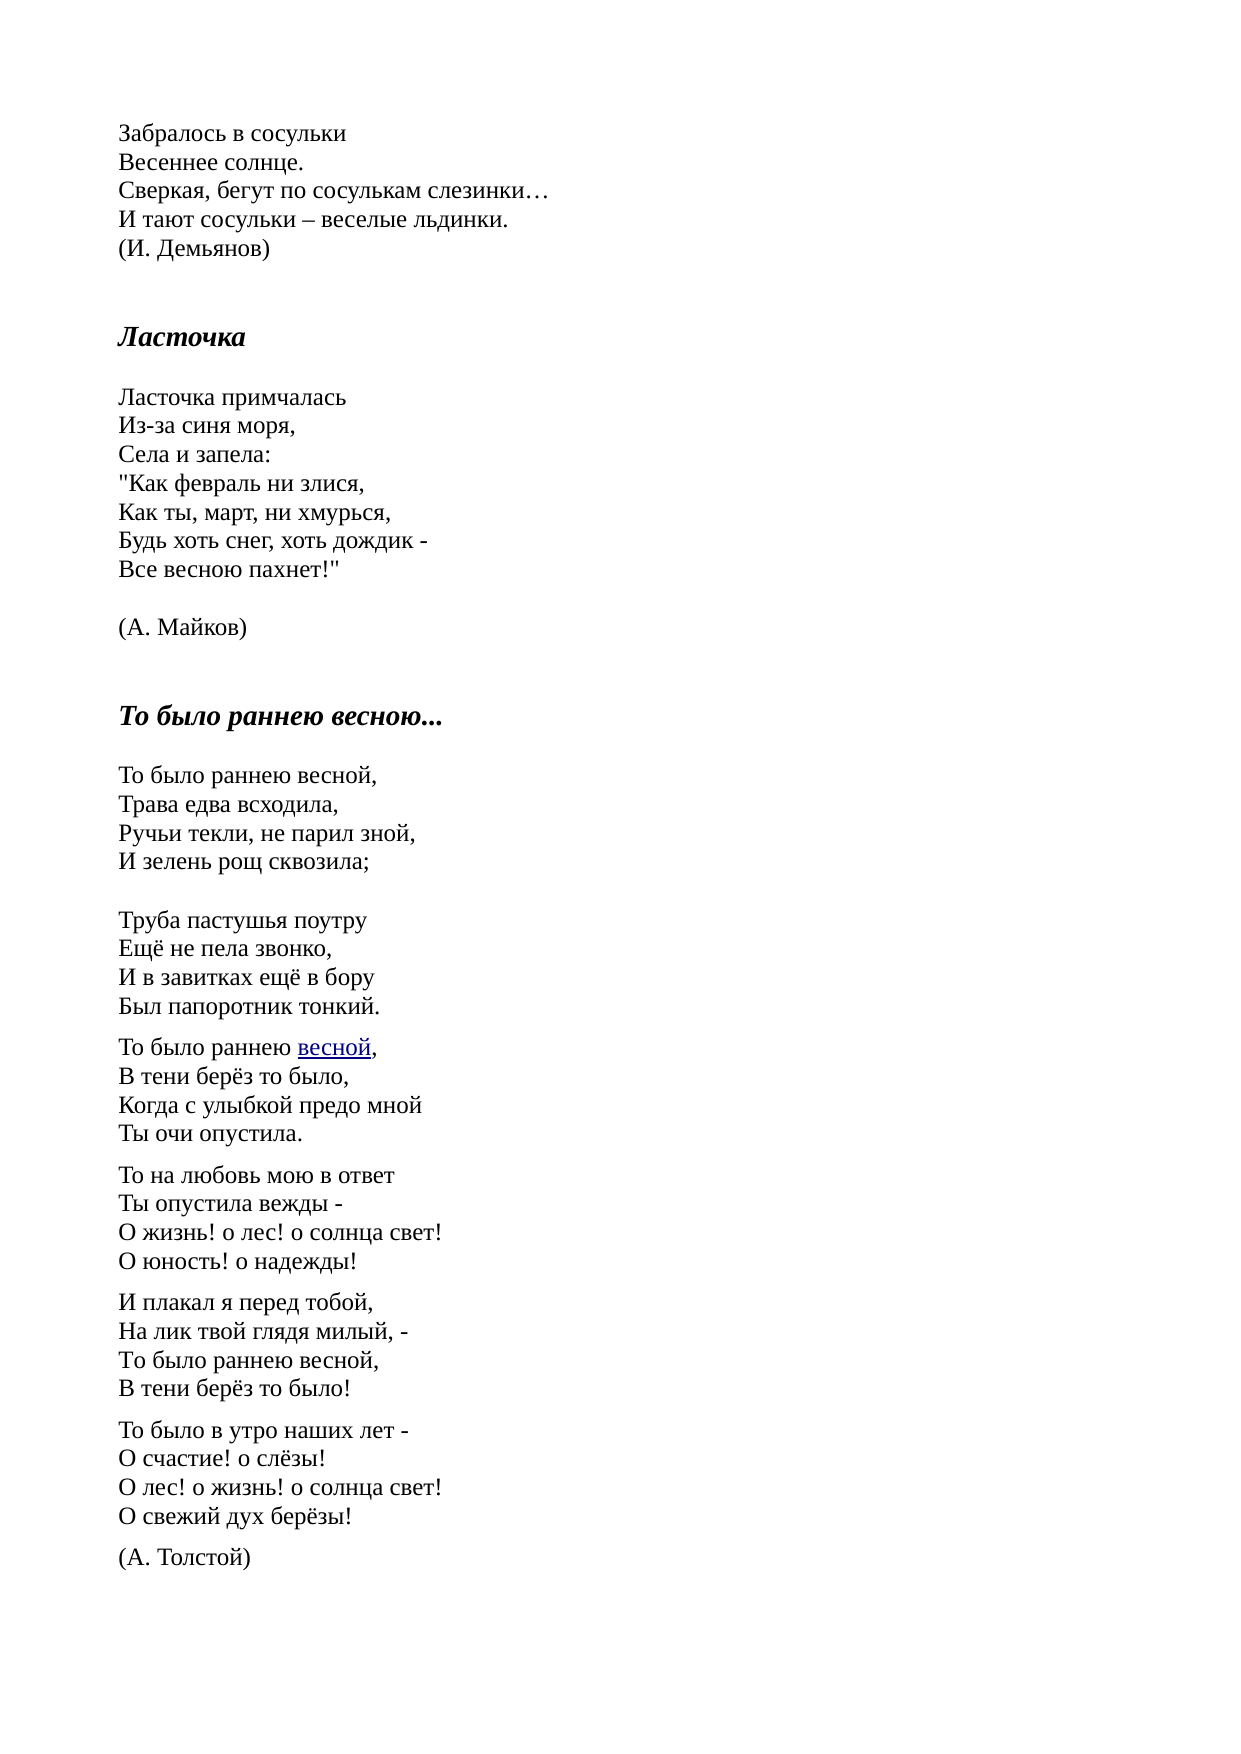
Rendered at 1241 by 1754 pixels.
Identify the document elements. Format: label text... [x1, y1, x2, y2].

text (А. Толстой) [118, 1542, 1122, 1571]
text (И. Демьянов) [118, 233, 1122, 262]
text То было раннею весной, В тени берёз то было, Когда с улыбкой предо мной Ты очи опустила. [118, 1032, 1122, 1147]
text Труба пастушья поутру Ещё не пела звонко, И в завитках ещё в бору Был папоротник тонкий. [118, 905, 1122, 1020]
text То было раннею весной, Трава едва всходила, Ручьи текли, не парил зной, И зелень рощ сквозила; [118, 760, 1122, 875]
text (А. Майков) [118, 612, 1122, 640]
text То было в утро наших лет - О счастие! о слёзы! О лес! о жизнь! о солнца свет! О свежий дух берёзы! [118, 1415, 1122, 1530]
text То было раннею весною... [118, 698, 1122, 731]
text Забралось в сосульки Весеннее солнце. Сверкая, бегут по сосулькам слезинки… И тают сосульки – веселые льдинки. [118, 118, 1122, 233]
text То на любовь мою в ответ Ты опустила вежды - О жизнь! о лес! о солнца свет! О юность! о надежды! [118, 1160, 1122, 1275]
text Ласточка примчалась Из-за синя моря, Села и запела: "Как февраль ни злися, Как ты, март, ни хмурься, Будь хоть снег, хоть дождик - Все весною пахнет!" [118, 382, 1122, 583]
text И плакал я перед тобой, На лик твой глядя милый, - Tо было раннею весной, В тени берёз то было! [118, 1287, 1122, 1402]
text Ласточка [118, 319, 1122, 353]
